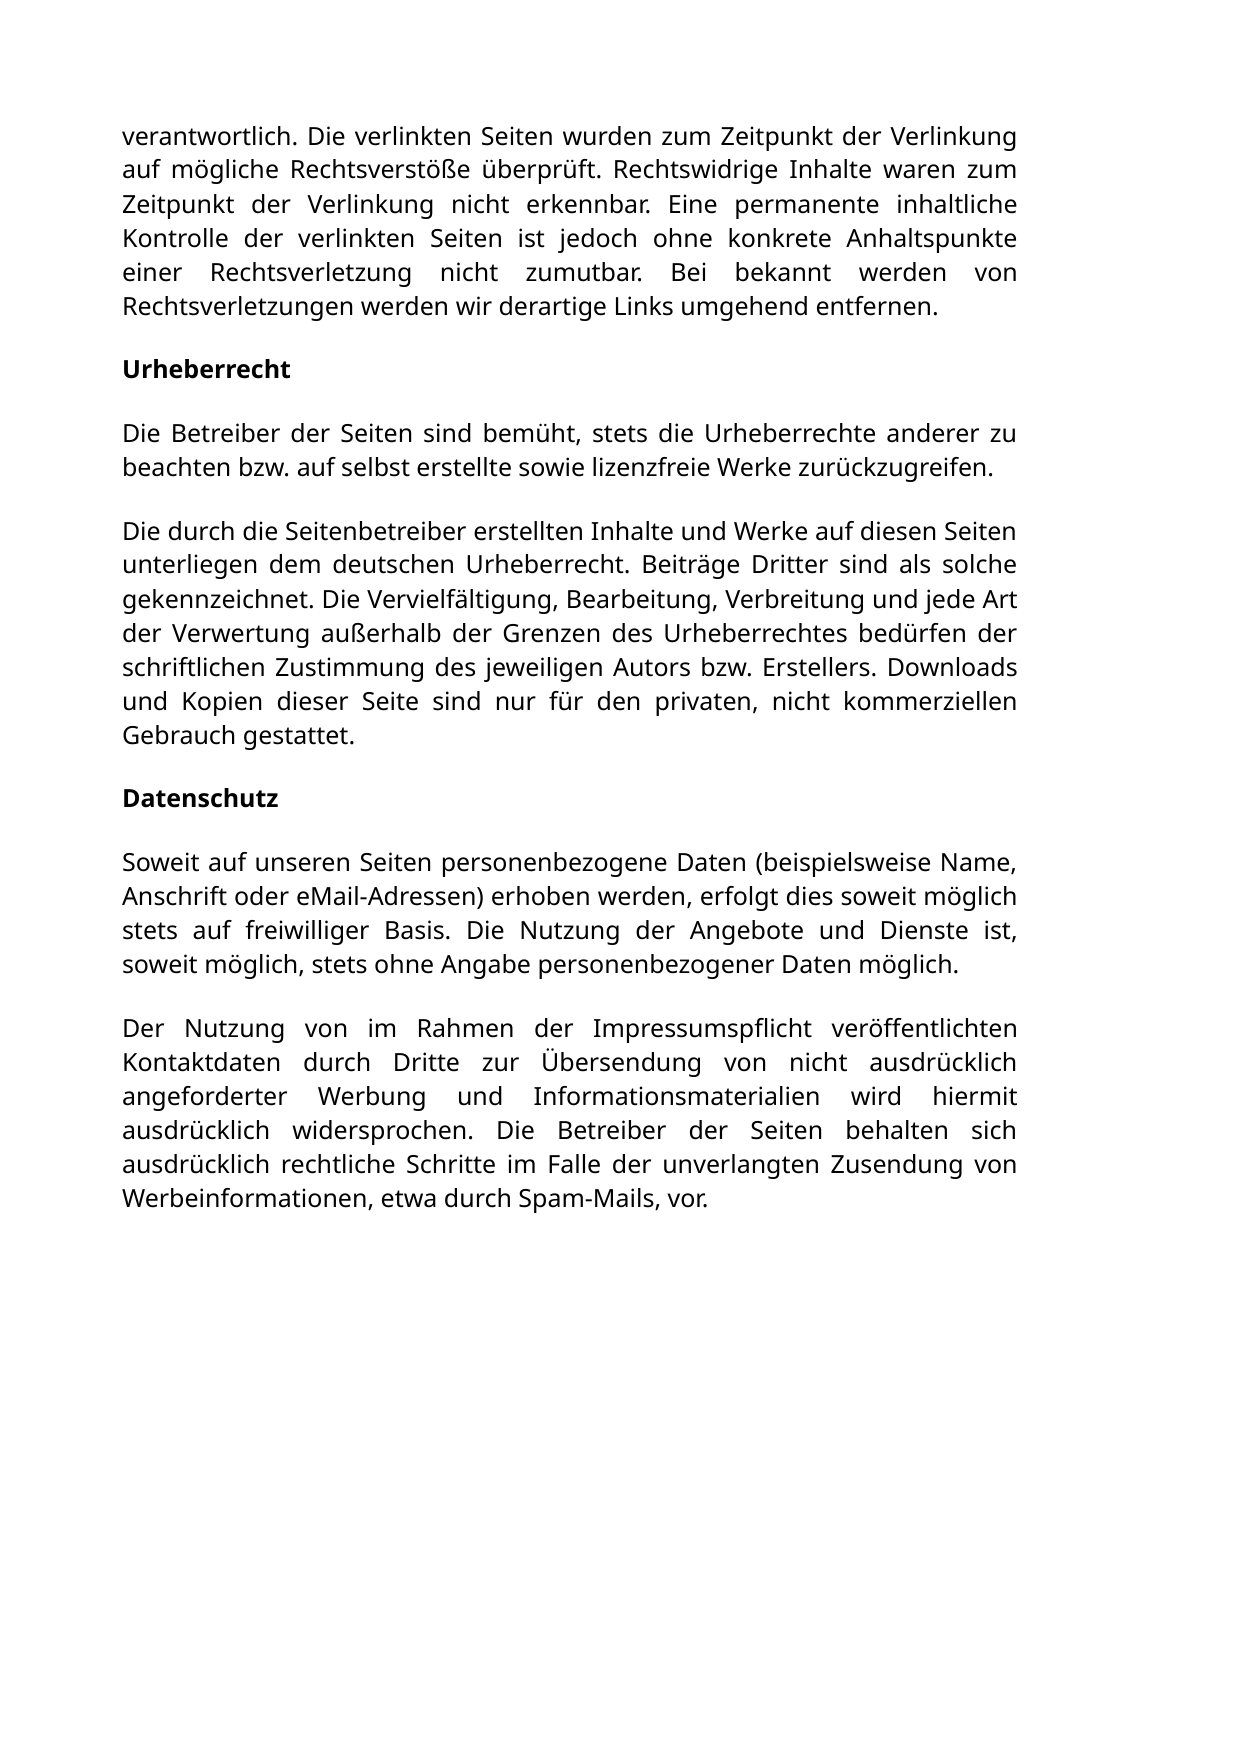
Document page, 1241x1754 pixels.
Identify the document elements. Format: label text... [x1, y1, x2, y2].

table_header [134, 1278, 463, 1342]
table_header [118, 1278, 134, 1342]
table_header [464, 1278, 1121, 1342]
table_cell verantwortlich. Die verlinkten Seiten wurden zum Zeitpunkt der Verlinkung auf mögliche Rechtsverstöße überprüft. Rechtswidrige Inhalte waren zum Zeitpunkt der Verlinkung nicht erkennbar. Eine permanente inhaltliche Kontrolle der verlinkten Seiten ist jedoch ohne konkrete Anhaltspunkte einer Rechtsverletzung nicht zumutbar. Bei bekannt werden von Rechtsverletzungen werden wir derartige Links umgehend entfernen. Urheberrecht Die Betreiber der Seiten sind bemüht, stets die Urheberrechte anderer zu beachten bzw. auf selbst erstellte sowie lizenzfreie Werke zurückzugreifen. Die durch die Seitenbetreiber erstellten Inhalte und Werke auf diesen Seiten unterliegen dem deutschen Urheberrecht. Beiträge Dritter sind als solche gekennzeichnet. Die Vervielfältigung, Bearbeitung, Verbreitung und jede Art der Verwertung außerhalb der Grenzen des Urheberrechtes bedürfen der schriftlichen Zustimmung des jeweiligen Autors bzw. Erstellers. Downloads und Kopien dieser Seite sind nur für den privaten, nicht kommerziellen Gebrauch gestattet. Datenschutz Soweit auf unseren Seiten personenbezogene Daten (beispielsweise Name, Anschrift oder eMail-Adressen) erhoben werden, erfolgt dies soweit möglich stets auf freiwilliger Basis. Die Nutzung der Angebote und Dienste ist, soweit möglich, stets ohne Angabe personenbezogener Daten möglich. Der Nutzung von im Rahmen der Impressumspflicht veröffentlichten Kontaktdaten durch Dritte zur Übersendung von nicht ausdrücklich angeforderter Werbung und Informationsmaterialien wird hiermit ausdrücklich widersprochen. Die Betreiber der Seiten behalten sich ausdrücklich rechtliche Schritte im Falle der unverlangten Zusendung von Werbeinformationen, etwa durch Spam-Mails, vor. [122, 118, 1018, 1244]
